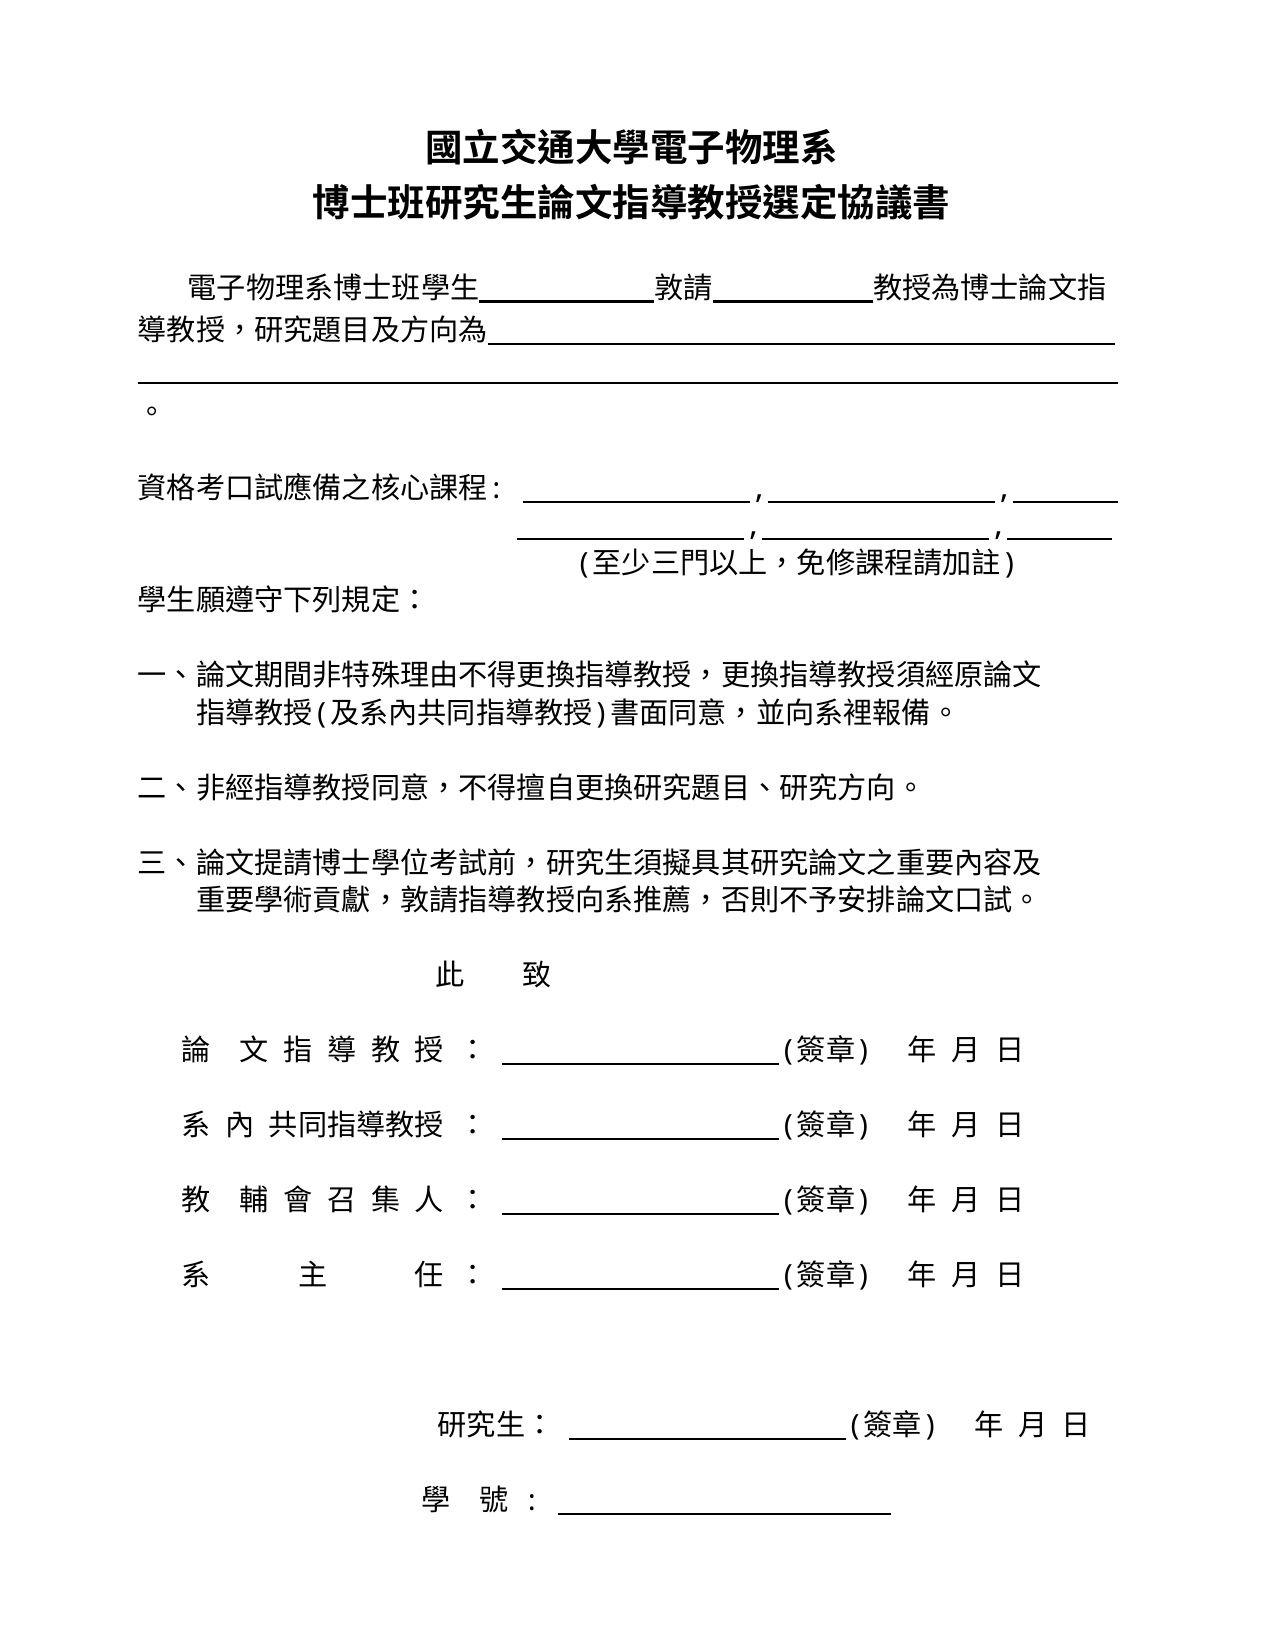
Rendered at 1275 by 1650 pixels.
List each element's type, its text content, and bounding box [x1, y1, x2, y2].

text 電子物理系博士班學生 敦請 教授為博士論文指導教授，研究題目及方向為 [137, 264, 1125, 349]
text 學 號 : [137, 1481, 1125, 1518]
text 博士班研究生論文指導教授選定協議書 [137, 172, 1125, 227]
text 此 致 [137, 956, 1125, 993]
text 二、非經指導教授同意，不得擅自更換研究題目、研究方向。 [137, 768, 1125, 806]
text 國立交通大學電子物理系 [137, 118, 1125, 172]
text 。 [137, 349, 1125, 431]
text 學生願遵守下列規定： [137, 581, 1125, 618]
text 教 輔 會 召 集 人 ： (簽章) 年 月 日 [137, 1181, 1125, 1218]
text 重要學術貢獻，敦請指導教授向系推薦，否則不予安排論文口試。 [137, 881, 1125, 918]
text , , [137, 506, 1125, 543]
text 系 內 共同指導教授 ： (簽章) 年 月 日 [137, 1106, 1125, 1143]
text 系 主 任 ： (簽章) 年 月 日 [137, 1256, 1125, 1293]
text 指導教授(及系內共同指導教授)書面同意，並向系裡報備。 [137, 693, 1125, 731]
text 論 文 指 導 教 授 ： (簽章) 年 月 日 [137, 1031, 1125, 1068]
text 一、論文期間非特殊理由不得更換指導教授，更換指導教授須經原論文 [137, 656, 1125, 693]
text 資格考口試應備之核心課程: , , [137, 468, 1125, 506]
text (至少三門以上，免修課程請加註) [137, 543, 1125, 581]
text 三、論文提請博士學位考試前，研究生須擬具其研究論文之重要內容及 [137, 843, 1125, 881]
text 研究生： (簽章) 年 月 日 [137, 1406, 1125, 1443]
